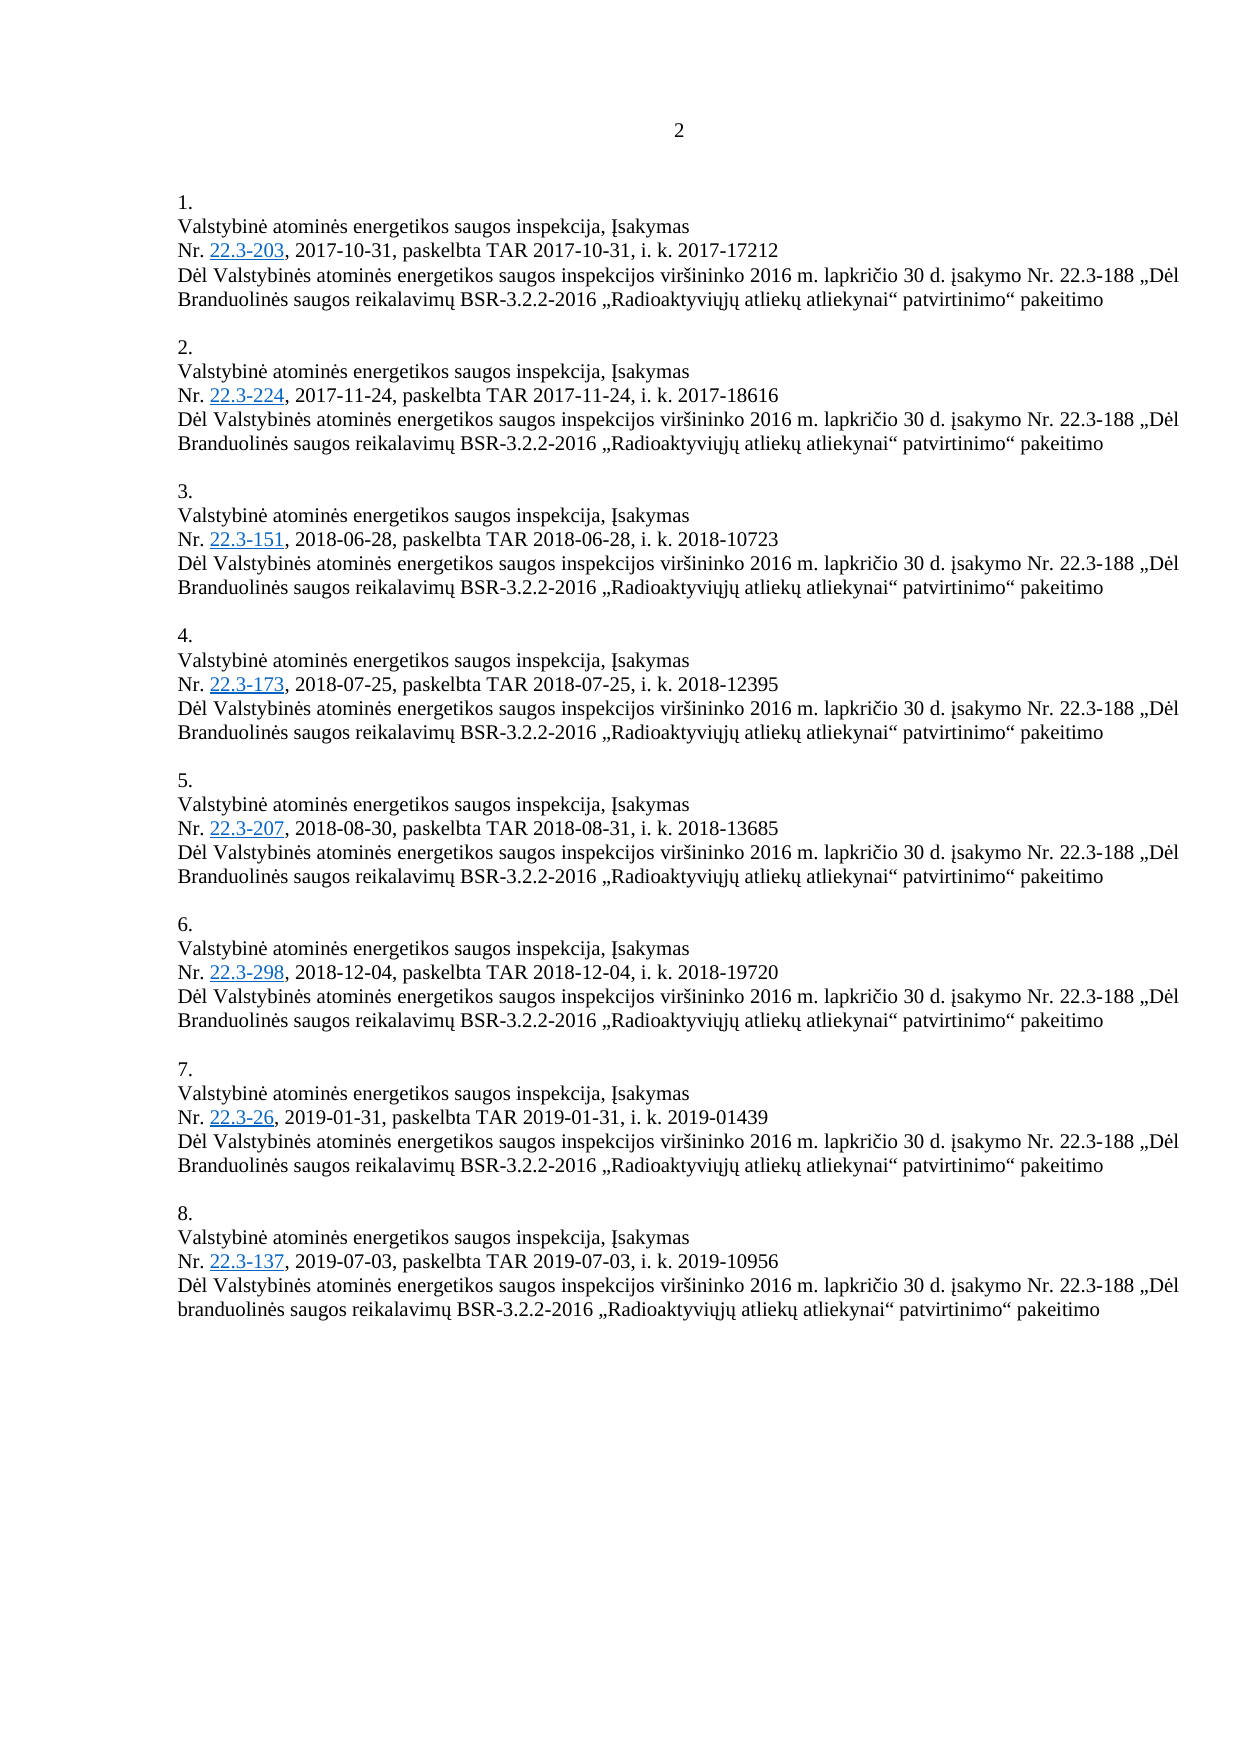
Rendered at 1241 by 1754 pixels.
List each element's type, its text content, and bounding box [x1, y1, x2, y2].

text 3. [177, 479, 1181, 503]
text Valstybinė atominės energetikos saugos inspekcija, Įsakymas [177, 936, 1181, 960]
text Nr. 22.3-173, 2018-07-25, paskelbta TAR 2018-07-25, i. k. 2018-12395 [177, 672, 1181, 696]
text Nr. 22.3-26, 2019-01-31, paskelbta TAR 2019-01-31, i. k. 2019-01439 [177, 1105, 1181, 1129]
text Valstybinė atominės energetikos saugos inspekcija, Įsakymas [177, 503, 1181, 527]
text Valstybinė atominės energetikos saugos inspekcija, Įsakymas [177, 647, 1181, 672]
text Nr. 22.3-224, 2017-11-24, paskelbta TAR 2017-11-24, i. k. 2017-18616 [177, 383, 1181, 407]
text Dėl Valstybinės atominės energetikos saugos inspekcijos viršininko 2016 m. lapkričio 30 d. įsakymo Nr. 22.3-188 „Dėl Branduolinės saugos reikalavimų BSR-3.2.2-2016 „Radioaktyviųjų atliekų atliekynai“ patvirtinimo“ pakeitimo [177, 262, 1181, 311]
text Valstybinė atominės energetikos saugos inspekcija, Įsakymas [177, 1225, 1181, 1249]
text Dėl Valstybinės atominės energetikos saugos inspekcijos viršininko 2016 m. lapkričio 30 d. įsakymo Nr. 22.3-188 „Dėl branduolinės saugos reikalavimų BSR-3.2.2-2016 „Radioaktyviųjų atliekų atliekynai“ patvirtinimo“ pakeitimo [177, 1273, 1181, 1321]
text Dėl Valstybinės atominės energetikos saugos inspekcijos viršininko 2016 m. lapkričio 30 d. įsakymo Nr. 22.3-188 „Dėl Branduolinės saugos reikalavimų BSR-3.2.2-2016 „Radioaktyviųjų atliekų atliekynai“ patvirtinimo“ pakeitimo [177, 551, 1181, 599]
text Dėl Valstybinės atominės energetikos saugos inspekcijos viršininko 2016 m. lapkričio 30 d. įsakymo Nr. 22.3-188 „Dėl Branduolinės saugos reikalavimų BSR-3.2.2-2016 „Radioaktyviųjų atliekų atliekynai“ patvirtinimo“ pakeitimo [177, 984, 1181, 1032]
text Nr. 22.3-207, 2018-08-30, paskelbta TAR 2018-08-31, i. k. 2018-13685 [177, 816, 1181, 840]
text Nr. 22.3-137, 2019-07-03, paskelbta TAR 2019-07-03, i. k. 2019-10956 [177, 1249, 1181, 1273]
text Valstybinė atominės energetikos saugos inspekcija, Įsakymas [177, 214, 1181, 238]
text Dėl Valstybinės atominės energetikos saugos inspekcijos viršininko 2016 m. lapkričio 30 d. įsakymo Nr. 22.3-188 „Dėl Branduolinės saugos reikalavimų BSR-3.2.2-2016 „Radioaktyviųjų atliekų atliekynai“ patvirtinimo“ pakeitimo [177, 696, 1181, 744]
text Nr. 22.3-203, 2017-10-31, paskelbta TAR 2017-10-31, i. k. 2017-17212 [177, 238, 1181, 262]
text 2. [177, 335, 1181, 359]
text Nr. 22.3-151, 2018-06-28, paskelbta TAR 2018-06-28, i. k. 2018-10723 [177, 527, 1181, 551]
text Nr. 22.3-298, 2018-12-04, paskelbta TAR 2018-12-04, i. k. 2018-19720 [177, 960, 1181, 984]
text Dėl Valstybinės atominės energetikos saugos inspekcijos viršininko 2016 m. lapkričio 30 d. įsakymo Nr. 22.3-188 „Dėl Branduolinės saugos reikalavimų BSR-3.2.2-2016 „Radioaktyviųjų atliekų atliekynai“ patvirtinimo“ pakeitimo [177, 840, 1181, 888]
text Dėl Valstybinės atominės energetikos saugos inspekcijos viršininko 2016 m. lapkričio 30 d. įsakymo Nr. 22.3-188 „Dėl Branduolinės saugos reikalavimų BSR-3.2.2-2016 „Radioaktyviųjų atliekų atliekynai“ patvirtinimo“ pakeitimo [177, 1129, 1181, 1177]
text 5. [177, 768, 1181, 792]
text 8. [177, 1201, 1181, 1225]
text Valstybinė atominės energetikos saugos inspekcija, Įsakymas [177, 792, 1181, 816]
text 7. [177, 1057, 1181, 1081]
text Dėl Valstybinės atominės energetikos saugos inspekcijos viršininko 2016 m. lapkričio 30 d. įsakymo Nr. 22.3-188 „Dėl Branduolinės saugos reikalavimų BSR-3.2.2-2016 „Radioaktyviųjų atliekų atliekynai“ patvirtinimo“ pakeitimo [177, 407, 1181, 455]
text Valstybinė atominės energetikos saugos inspekcija, Įsakymas [177, 359, 1181, 383]
text 6. [177, 912, 1181, 936]
text Valstybinė atominės energetikos saugos inspekcija, Įsakymas [177, 1081, 1181, 1105]
text 4. [177, 623, 1181, 647]
text 1. [177, 190, 1181, 214]
